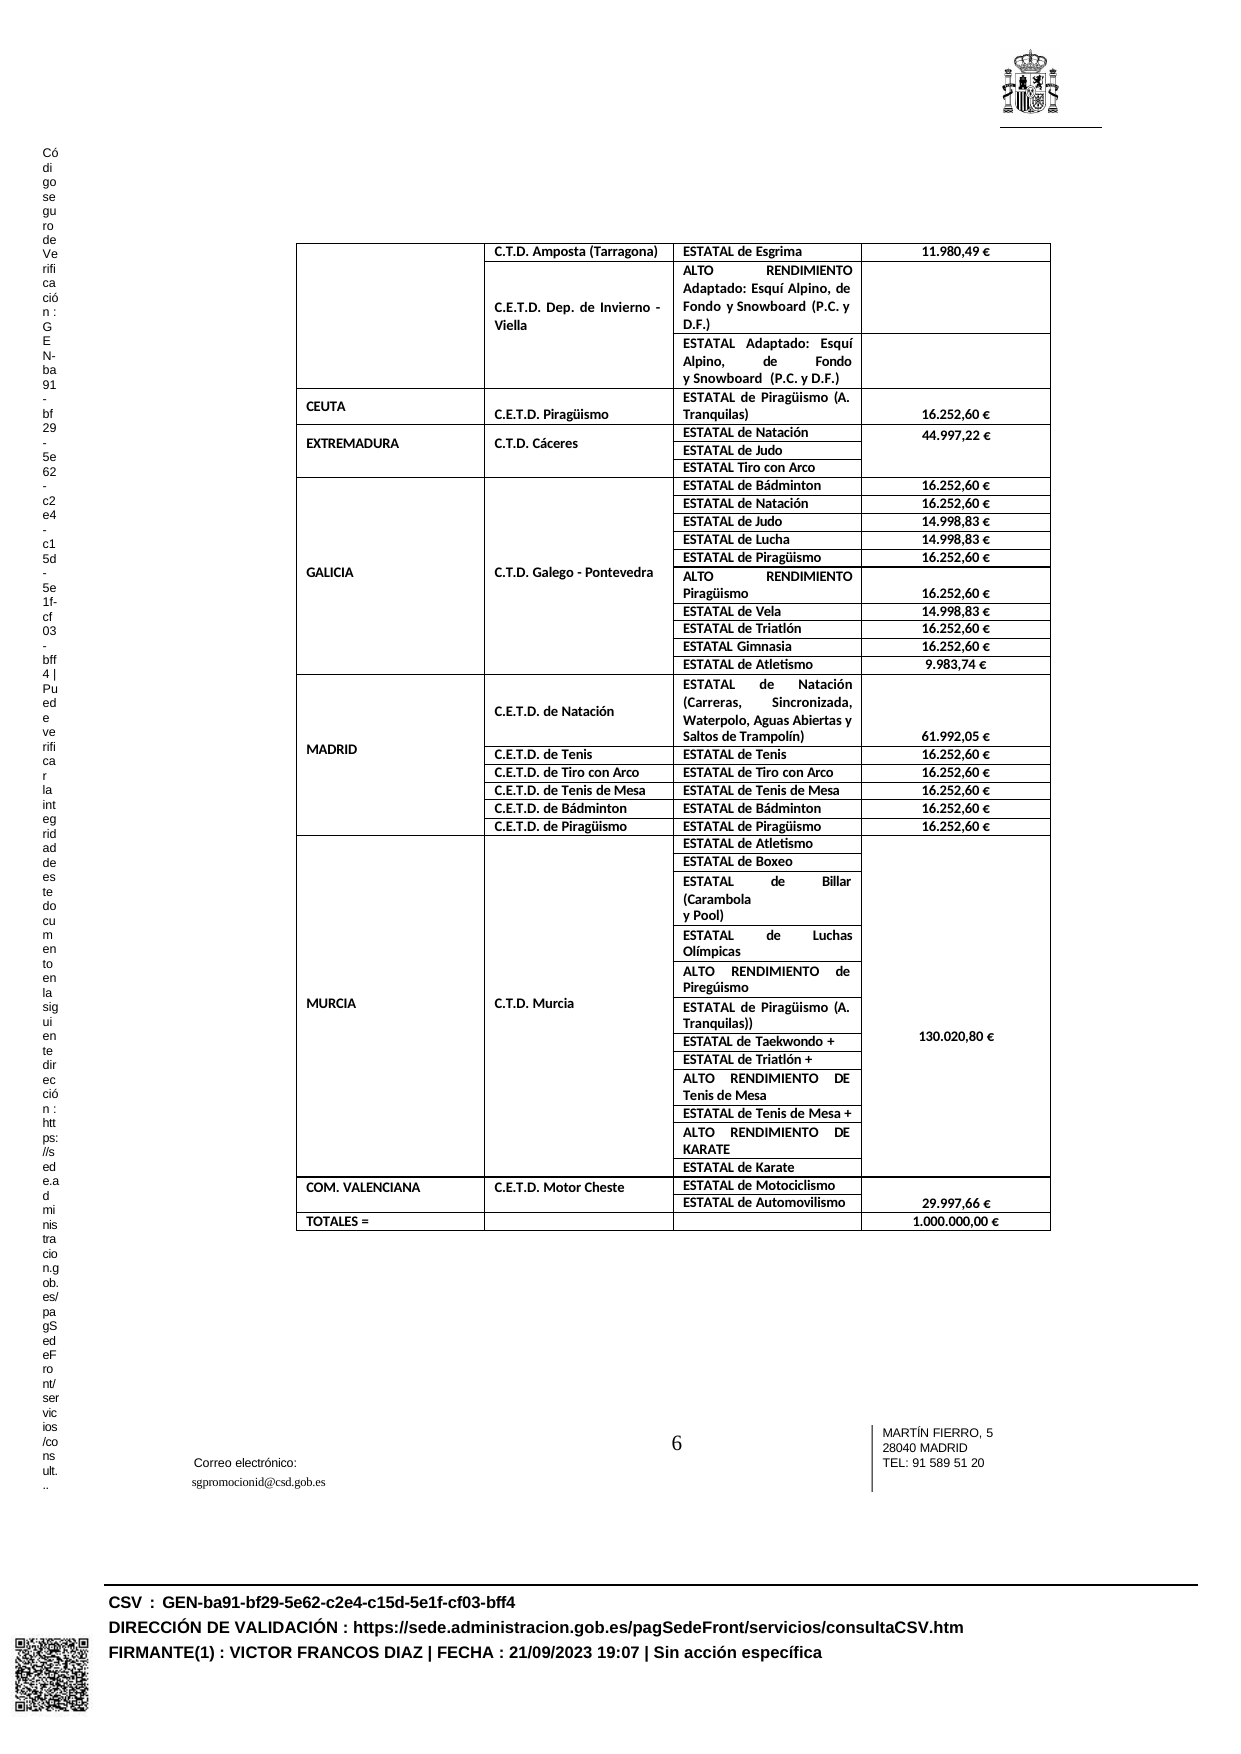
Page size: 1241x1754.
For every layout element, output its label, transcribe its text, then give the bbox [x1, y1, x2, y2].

table_cell ALTO RENDIMIENTO Piragüismo [674, 568, 861, 602]
table_header ESTATAL de Esgrima [674, 244, 861, 261]
table_cell ESTATAL de Judo [674, 514, 861, 531]
table_cell ESTATAL de Taekwondo + [674, 1034, 861, 1051]
table_cell C.E.T.D. Motor Cheste [485, 1178, 673, 1212]
table_cell ESTATAL de Tenis de Mesa + [674, 1106, 861, 1122]
table_cell 16.252,60 € [862, 621, 1050, 638]
table_cell 16.252,60 € [862, 819, 1050, 835]
table_cell 9.983,74 € [862, 657, 1050, 674]
table_cell ESTATAL de Vela [674, 604, 861, 620]
table_cell 1.000.000,00 € [862, 1213, 1050, 1230]
table_cell ESTATAL de Karate [674, 1159, 861, 1176]
table_cell ALTO RENDIMIENTO DE Tenis de Mesa [674, 1070, 861, 1104]
table_cell 16.252,60 € [862, 639, 1050, 656]
table_cell C.E.T.D. de Natación [485, 675, 673, 746]
table_cell ESTATAL de Piragüismo [674, 550, 861, 566]
table_cell 16.252,60 € [862, 783, 1050, 799]
table_cell ESTATAL Gimnasia [674, 639, 861, 656]
table_cell ESTATAL de Automovilismo [674, 1195, 861, 1212]
text 6 [671, 1431, 682, 1455]
table_cell ESTATAL de Triatlón [674, 621, 861, 638]
table_cell CEUTA [297, 389, 484, 423]
picture [10, 1634, 93, 1717]
picture [1000, 47, 1059, 114]
text sgpromocionid@csd.gob.es [192, 1475, 334, 1489]
table_cell ESTATAL Adaptado: Esquí Alpino, de Fondo y Snowboard (P.C. y D.F.) [674, 334, 861, 387]
table_cell ESTATAL de Tenis de Mesa [674, 783, 861, 799]
table_cell ESTATAL de Motociclismo [674, 1178, 861, 1194]
table_cell 16.252,60 € [862, 568, 1050, 602]
table_cell ESTATAL de Atletismo [674, 836, 861, 853]
table_cell C.T.D. Murcia [485, 836, 673, 1176]
table_cell COM. VALENCIANA [297, 1178, 484, 1212]
table_cell ALTO RENDIMIENTO de Piregúismo [674, 962, 861, 997]
table_cell 44.997,22 € [862, 425, 1050, 477]
text TEL: 91 589 51 20 [882, 1455, 1155, 1469]
table_cell [862, 262, 1050, 333]
table_cell MADRID [297, 675, 484, 835]
table_cell 16.252,60 € [862, 747, 1050, 764]
table_cell ALTO RENDIMIENTO Adaptado: Esquí Alpino, de Fondo y Snowboard (P.C. y D.F.) [674, 262, 861, 333]
table_header 11.980,49 € [862, 244, 1050, 261]
table_cell ESTATAL de Atletismo [674, 657, 861, 674]
table_cell TOTALES = [297, 1213, 484, 1230]
table_cell MURCIA [297, 836, 484, 1176]
table_cell ESTATAL de Triatlón + [674, 1052, 861, 1069]
table_cell 16.252,60 € [862, 478, 1050, 495]
table_header C.T.D. Amposta (Tarragona) [485, 244, 673, 261]
table_cell ESTATAL de Bádminton [674, 478, 861, 495]
table_cell ALTO RENDIMIENTO DE KARATE [674, 1123, 861, 1158]
table_cell EXTREMADURA [297, 425, 484, 477]
table_cell ESTATAL de Piragüismo (A. Tranquilas) [674, 389, 861, 423]
table_cell ESTATAL de Judo [674, 442, 861, 459]
table_cell C.E.T.D. de Bádminton [485, 800, 673, 817]
table_cell GALICIA [297, 478, 484, 674]
table_cell ESTATAL de Piragüismo [674, 819, 861, 835]
text 28040 MADRID [882, 1440, 1155, 1455]
table_cell C.E.T.D. de Tenis [485, 747, 673, 764]
table_cell ESTATAL de Billar (Carambola y Pool) [674, 872, 861, 925]
table_cell 14.998,83 € [862, 514, 1050, 531]
table_cell ESTATAL de Bádminton [674, 800, 861, 817]
table_cell C.T.D. Galego - Pontevedra [485, 478, 673, 674]
table_header [297, 244, 484, 387]
table_cell C.E.T.D. de Piragüismo [485, 819, 673, 835]
table_cell C.T.D. Cáceres [485, 425, 673, 477]
table_cell 16.252,60 € [862, 389, 1050, 423]
table_cell C.E.T.D. de Tiro con Arco [485, 765, 673, 782]
table_cell [862, 334, 1050, 387]
table_cell ESTATAL de Natación (Carreras, Sincronizada, Waterpolo, Aguas Abiertas y Saltos de Trampolín) [674, 675, 861, 746]
table_cell ESTATAL de Luchas Olímpicas [674, 926, 861, 961]
table_cell ESTATAL de Tiro con Arco [674, 765, 861, 782]
table_cell 29.997,66 € [862, 1178, 1050, 1212]
table_cell 16.252,60 € [862, 496, 1050, 513]
table_cell ESTATAL de Lucha [674, 532, 861, 548]
table_cell ESTATAL de Piragüismo (A. Tranquilas)) [674, 998, 861, 1033]
table_cell ESTATAL Tiro con Arco [674, 460, 861, 477]
table_cell C.E.T.D. de Tenis de Mesa [485, 783, 673, 799]
table_cell 16.252,60 € [862, 800, 1050, 817]
table_cell 16.252,60 € [862, 765, 1050, 782]
table_cell 130.020,80 € [862, 836, 1050, 1176]
table_cell C.E.T.D. Dep. de Invierno - Viella [485, 262, 673, 387]
table_cell ESTATAL de Natación [674, 496, 861, 513]
table_cell 14.998,83 € [862, 604, 1050, 620]
table_cell ESTATAL de Natación [674, 425, 861, 441]
table_cell ESTATAL de Tenis [674, 747, 861, 764]
table_cell 61.992,05 € [862, 675, 1050, 746]
table_cell C.E.T.D. Piragüismo [485, 389, 673, 423]
table_cell 16.252,60 € [862, 550, 1050, 566]
table_cell ESTATAL de Boxeo [674, 854, 861, 871]
text Correo electrónico: [193, 1455, 334, 1470]
table_cell [674, 1213, 861, 1230]
table_cell 14.998,83 € [862, 532, 1050, 548]
text MARTÍN FIERRO, 5 [882, 1426, 1155, 1440]
table_cell [485, 1213, 673, 1230]
